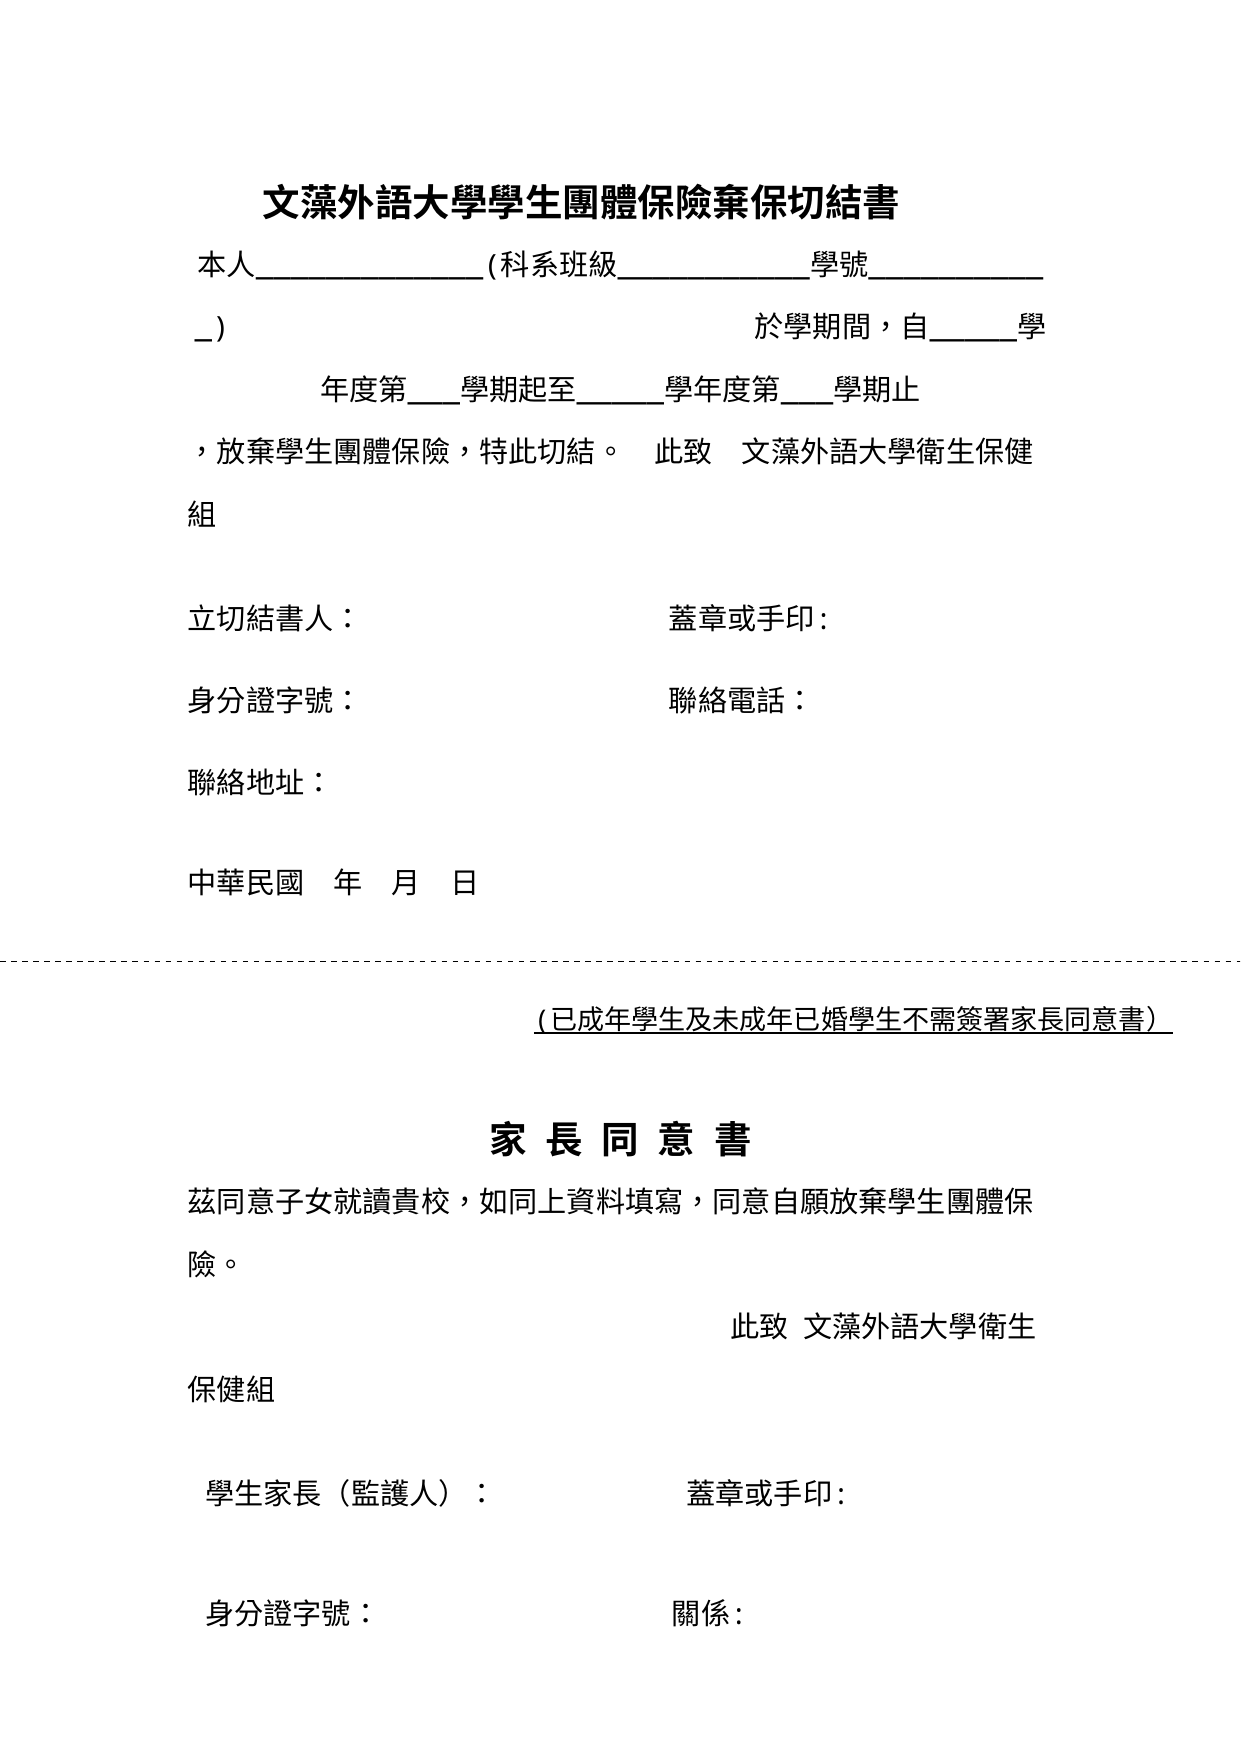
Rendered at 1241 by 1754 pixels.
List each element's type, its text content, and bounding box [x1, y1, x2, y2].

text 中華民國 年 月 日 [187, 839, 1053, 902]
text 家 長 同 意 書 [187, 1096, 1053, 1158]
text (已成年學生及未成年已婚學生不需簽署家長同意書） [534, 998, 1185, 1037]
text 本人_____________(科系班級___________學號___________) 於學期間，自_____學年度第___學期起至_____學年度第___學期止 [187, 221, 1053, 408]
text 學生家長（監護人）： 蓋章或手印: [187, 1471, 1053, 1513]
text ，放棄學生團體保險，特此切結。 此致 文藻外語大學衛生保健組 [187, 408, 1053, 533]
text 身分證字號： 聯絡電話： [187, 678, 1053, 720]
text 此致 文藻外語大學衛生保健組 [187, 1283, 1053, 1408]
text 身分證字號： 關係: [187, 1590, 1053, 1633]
text 茲同意子女就讀貴校，如同上資料填寫，同意自願放棄學生團體保險。 [187, 1158, 1053, 1283]
text 立切結書人： 蓋章或手印: [187, 596, 1053, 638]
text 文藻外語大學學生團體保險棄保切結書 [187, 158, 1053, 221]
text 聯絡地址： [187, 760, 1053, 802]
